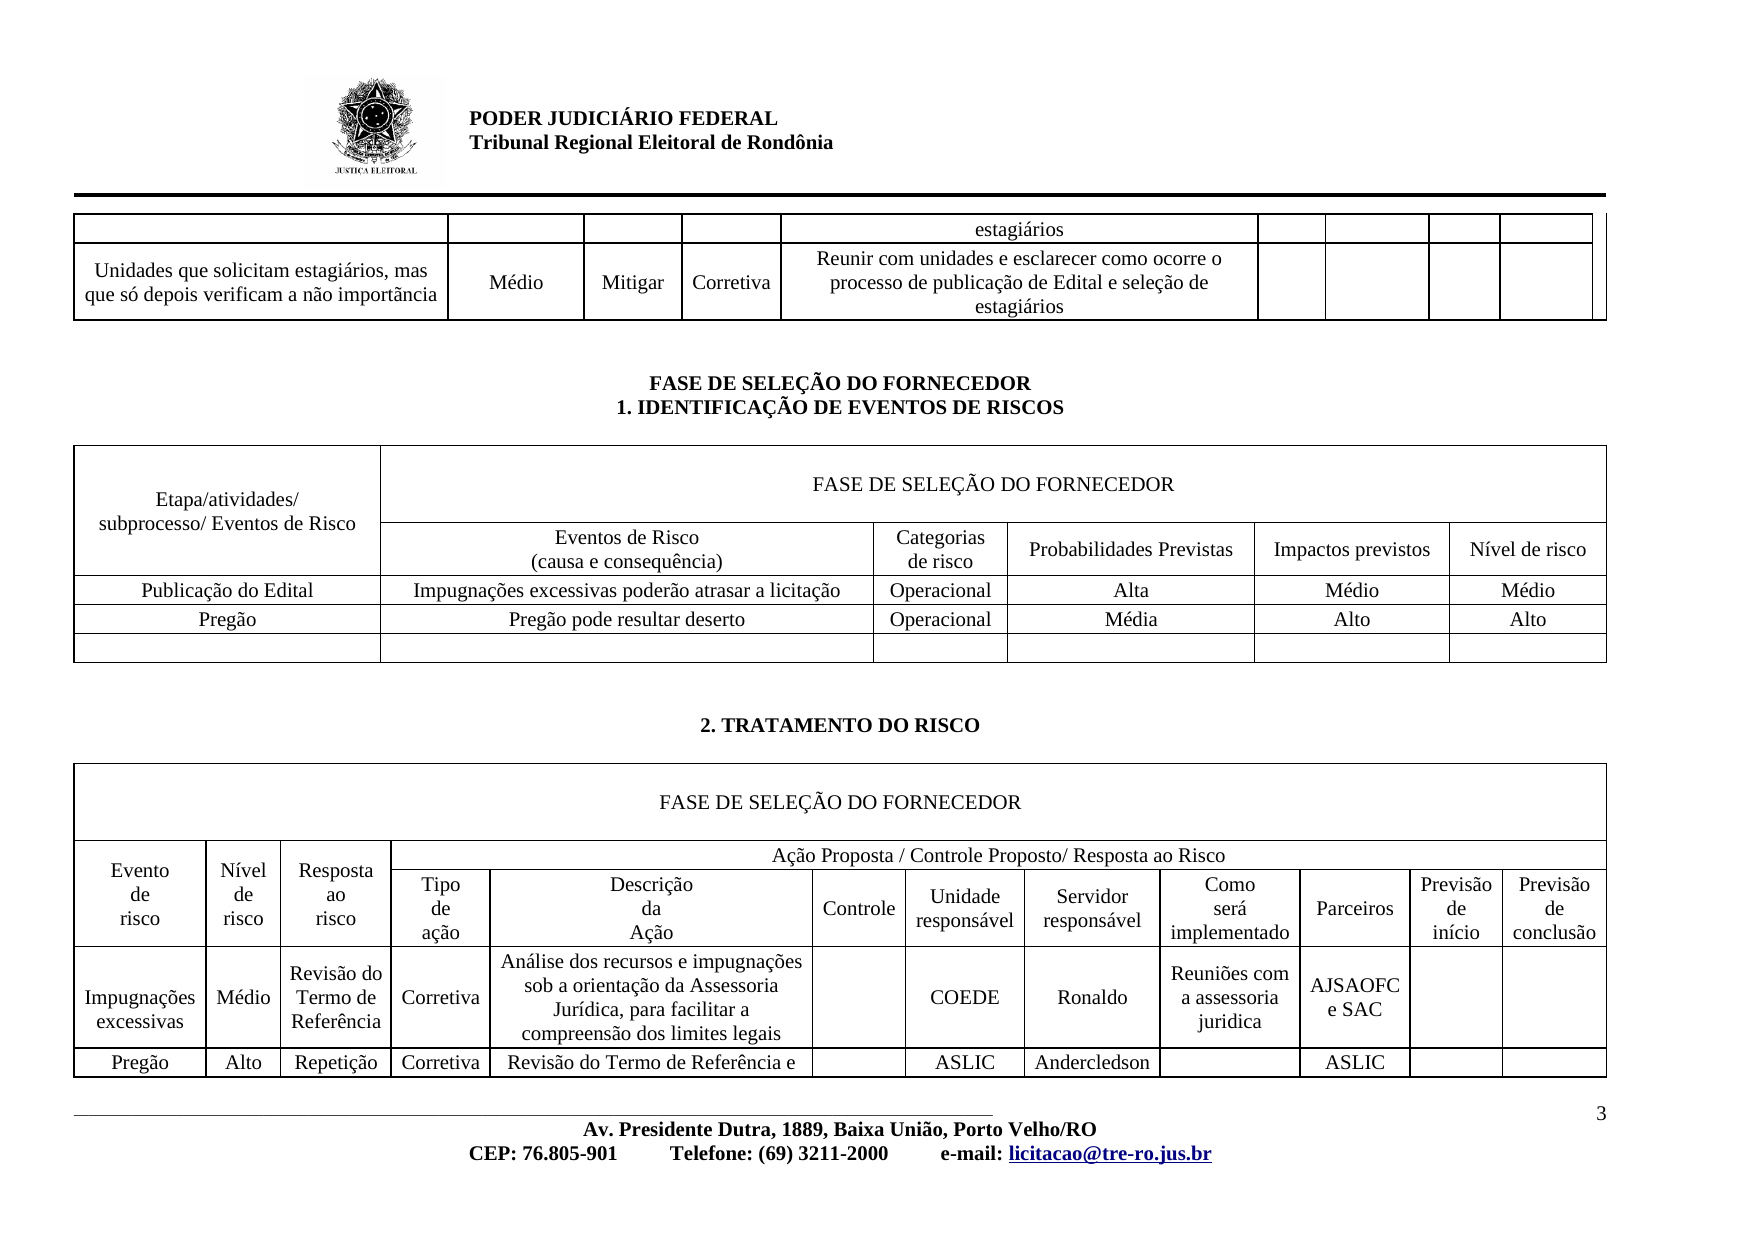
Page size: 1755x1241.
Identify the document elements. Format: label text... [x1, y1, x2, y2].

table_cell Corretiva [683, 244, 780, 319]
table_cell [1411, 947, 1502, 1047]
table_cell Ação Proposta / Controle Proposto/ Resposta ao Risco [392, 841, 1606, 869]
table_cell Médio [207, 947, 280, 1047]
table_cell Impactos previstos [1255, 523, 1449, 575]
table_cell ASLIC [1301, 1049, 1409, 1076]
table_cell Tipo de ação [392, 870, 489, 946]
table_cell [1501, 215, 1592, 242]
table_cell Nível de risco [207, 841, 280, 946]
table_cell Média [1008, 605, 1254, 633]
table_cell Evento de risco [75, 841, 205, 946]
table_cell [449, 215, 583, 242]
table_cell [1503, 947, 1606, 1047]
table_cell [1593, 242, 1597, 319]
table_cell [1411, 1049, 1502, 1076]
table_cell estagiários [782, 215, 1257, 242]
table_cell Médio [1450, 576, 1606, 604]
table_cell [813, 947, 905, 1047]
table_cell Resposta ao risco [281, 841, 390, 946]
table_cell Pregão [75, 605, 380, 633]
table_cell Revisão do Termo de Referência e [491, 1049, 812, 1076]
table_cell [1430, 215, 1499, 242]
table_cell Operacional [874, 605, 1007, 633]
table_cell ASLIC [906, 1049, 1024, 1076]
table_cell Reuniões com a assessoria juridica [1161, 947, 1299, 1047]
table_cell Ronaldo [1025, 947, 1159, 1047]
table_cell [585, 215, 681, 242]
table_header FASE DE SELEÇÃO DO FORNECEDOR 1. IDENTIFICAÇÃO DE EVENTOS DE RISCOS [74, 345, 1606, 444]
table_cell Unidades que solicitam estagiários, mas que só depois verificam a não importãncia [75, 244, 447, 319]
table_cell [874, 634, 1007, 662]
table_cell [1326, 215, 1428, 242]
table_cell Alto [1255, 605, 1449, 633]
table_cell Etapa/atividades/ subprocesso/ Eventos de Risco [75, 446, 380, 575]
table_cell [1450, 634, 1606, 662]
table_cell Servidor responsável [1025, 870, 1159, 946]
table_cell FASE DE SELEÇÃO DO FORNECEDOR [75, 764, 1606, 840]
table_cell Alto [207, 1049, 280, 1076]
table_cell [1501, 244, 1592, 319]
table_cell [1161, 1049, 1299, 1076]
table_cell [1503, 1049, 1606, 1076]
table_cell Previsão de conclusão [1503, 870, 1606, 946]
table_cell Alta [1008, 576, 1254, 604]
table_cell [381, 634, 873, 662]
table_cell AJSAOFC e SAC [1301, 947, 1409, 1047]
table_cell Publicação do Edital [75, 576, 380, 604]
table_cell COEDE [906, 947, 1024, 1047]
table_cell [1255, 634, 1449, 662]
table_cell [813, 1049, 905, 1076]
table_cell [683, 215, 780, 242]
table_cell Eventos de Risco (causa e consequência) [381, 523, 873, 575]
table_cell Corretiva [392, 1049, 489, 1076]
table_cell Impugnações excessivas poderão atrasar a licitação [381, 576, 873, 604]
table_cell Reunir com unidades e esclarecer como ocorre o processo de publicação de Edital e seleção de estagiários [782, 244, 1257, 319]
table_cell [1259, 215, 1325, 242]
table_cell Operacional [874, 576, 1007, 604]
table_cell Previsão de início [1411, 870, 1502, 946]
table_cell Probabilidades Previstas [1008, 523, 1254, 575]
table_cell Médio [449, 244, 583, 319]
table_cell [75, 634, 380, 662]
table_cell [75, 215, 447, 242]
table_header 2. TRATAMENTO DO RISCO [74, 711, 1606, 763]
table_cell Pregão [75, 1049, 205, 1076]
table_cell Andercledson [1025, 1049, 1159, 1076]
table_cell Categorias de risco [874, 523, 1007, 575]
table_cell Impugnações excessivas [75, 947, 205, 1047]
table_cell FASE DE SELEÇÃO DO FORNECEDOR [381, 446, 1606, 522]
table_cell [1430, 244, 1499, 319]
table_cell Corretiva [392, 947, 489, 1047]
table_cell Nível de risco [1450, 523, 1606, 575]
table_cell Parceiros [1301, 870, 1409, 946]
table_cell Mitigar [585, 244, 681, 319]
table_cell Repetição [281, 1049, 390, 1076]
table_cell Análise dos recursos e impugnações sob a orientação da Assessoria Jurídica, para facilitar a compreensão dos limites legais [491, 947, 812, 1047]
table_cell Unidade responsável [906, 870, 1024, 946]
table_cell Alto [1450, 605, 1606, 633]
table_cell Controle [813, 870, 905, 946]
table_cell Como será implementado [1161, 870, 1299, 946]
table_cell Pregão pode resultar deserto [381, 605, 873, 633]
table_cell Revisão do Termo de Referência [281, 947, 390, 1047]
table_cell [1598, 242, 1606, 319]
table_cell Descrição da Ação [491, 870, 812, 946]
table_cell [1008, 634, 1254, 662]
table_cell [1326, 244, 1428, 319]
table_cell Médio [1255, 576, 1449, 604]
table_cell [1259, 244, 1325, 319]
table_cell [1598, 213, 1606, 242]
table_cell [1593, 213, 1597, 242]
